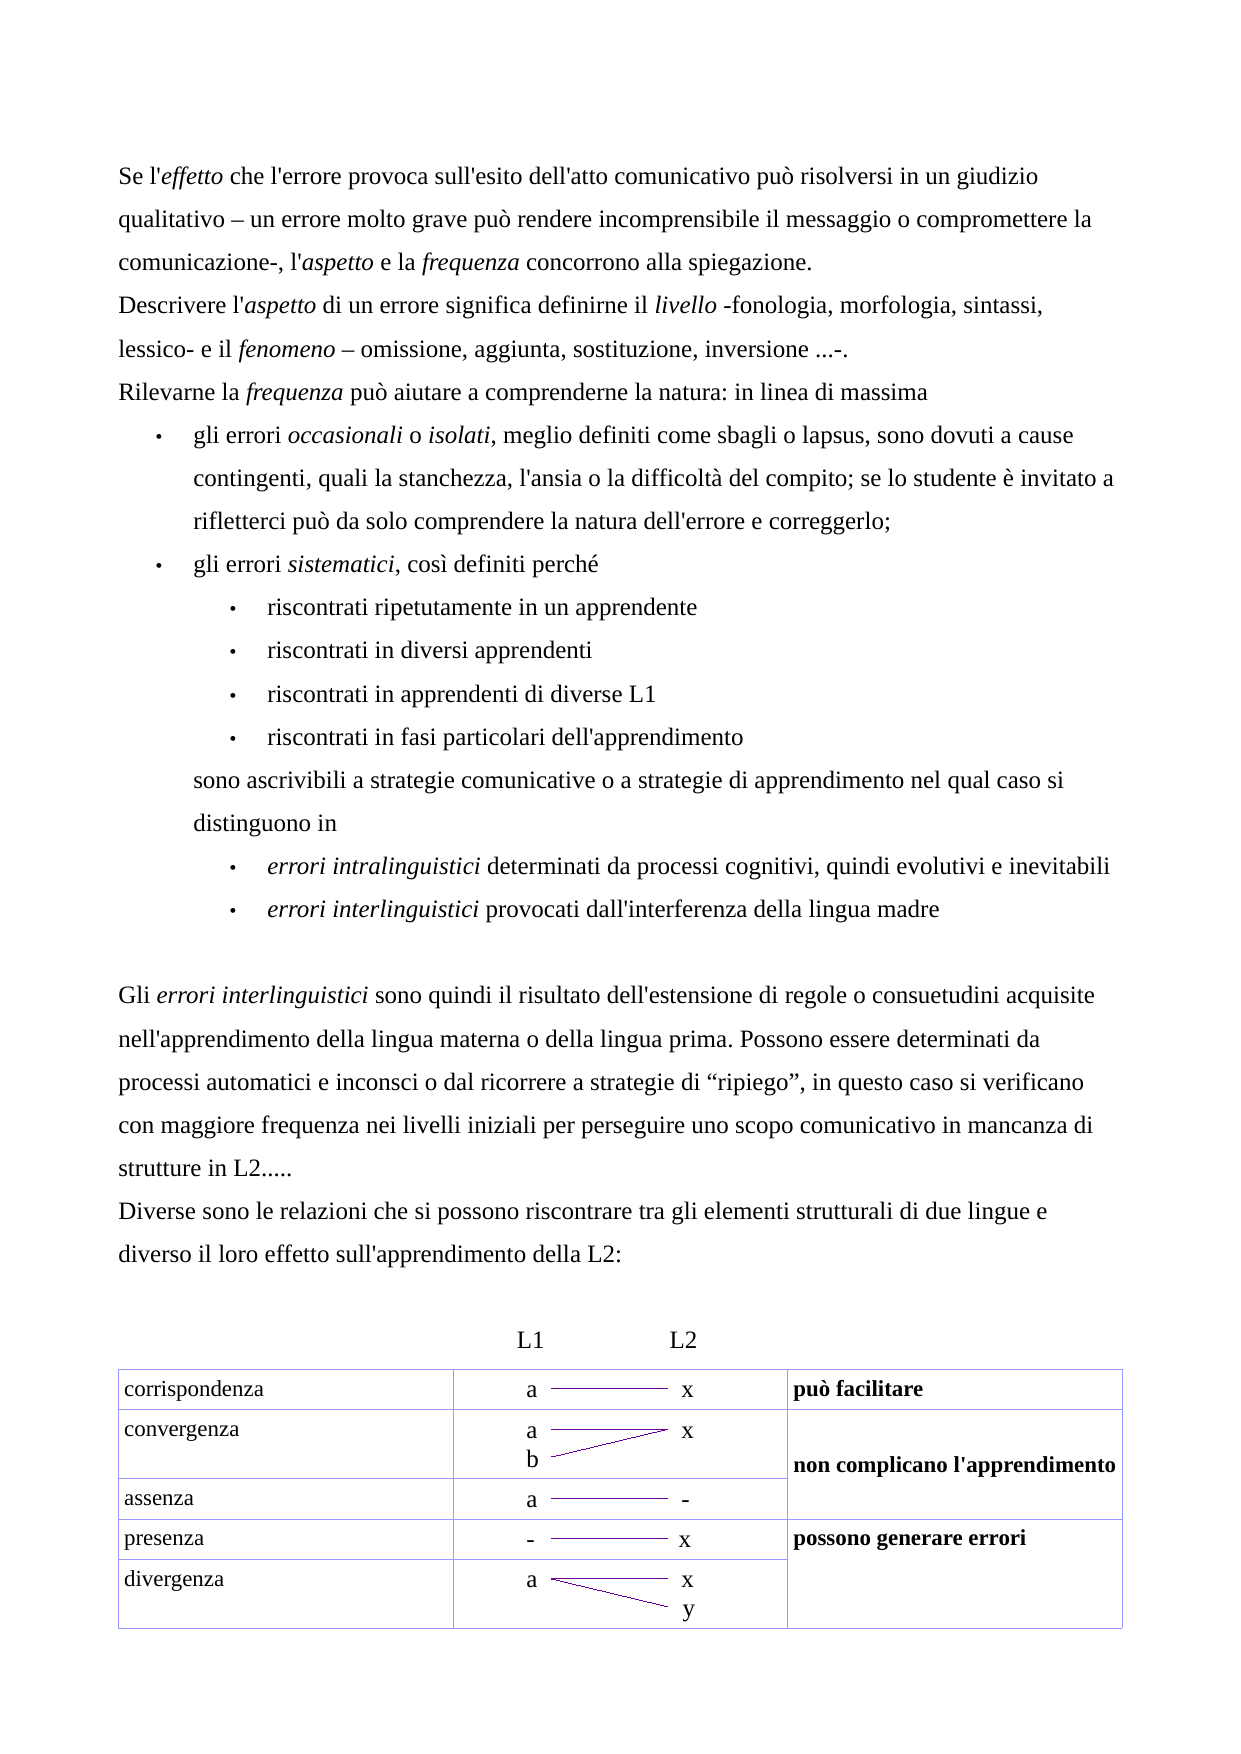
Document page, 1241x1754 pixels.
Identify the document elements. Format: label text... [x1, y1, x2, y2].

table_cell possono generare errori [788, 1520, 1122, 1628]
list errori intralinguistici determinati da processi cognitivi, quindi evolutivi e inevitabili [229, 851, 1122, 880]
table_cell a - [454, 1479, 787, 1518]
table_header presenza [119, 1520, 453, 1559]
list riscontrati in diversi apprendenti [229, 636, 1122, 664]
table_header - x [454, 1520, 787, 1559]
table_header convergenza [119, 1410, 453, 1478]
text Diverse sono le relazioni che si possono riscontrare tra gli elementi strutturali di due lingue e diverso il loro effetto sull'apprendimento della L2: [118, 1196, 1122, 1268]
list riscontrati in fasi particolari dell'apprendimento [229, 722, 1122, 751]
table_header a x b [454, 1410, 787, 1478]
list riscontrati in apprendenti di diverse L1 [229, 679, 1122, 707]
table_cell divergenza [119, 1560, 453, 1628]
list errori interlinguistici provocati dall'interferenza della lingua madre [229, 894, 1122, 923]
table_cell a x y [454, 1560, 787, 1628]
table_cell non complicano l'apprendimento [788, 1410, 1122, 1518]
list sono ascrivibili a strategie comunicative o a strategie di apprendimento nel qual caso si distinguono in [156, 765, 1122, 837]
list riscontrati ripetutamente in un apprendente [229, 592, 1122, 621]
text Descrivere l'aspetto di un errore significa definirne il livello -fonologia, morfologia, sintassi, lessico- e il fenomeno – omissione, aggiunta, sostituzione, inversione ...-. [118, 291, 1122, 362]
text Se l'effetto che l'errore provoca sull'esito dell'atto comunicativo può risolversi in un giudizio qualitativo – un errore molto grave può rendere incomprensibile il messaggio o compromettere la comunicazione-, l'aspetto e la frequenza concorrono alla spiegazione. [118, 161, 1122, 276]
table_header corrispondenza [119, 1370, 453, 1409]
text Gli errori interlinguistici sono quindi il risultato dell'estensione di regole o consuetudini acquisite nell'apprendimento della lingua materna o della lingua prima. Possono essere determinati da processi automatici e inconsci o dal ricorrere a strategie di “ripiego”, in questo caso si verificano con maggiore frequenza nei livelli iniziali per perseguire uno scopo comunicativo in mancanza di strutture in L2..... [118, 981, 1122, 1182]
text L1 L2 [517, 1326, 706, 1354]
text Rilevarne la frequenza può aiutare a comprenderne la natura: in linea di massima [118, 377, 1122, 406]
list gli errori occasionali o isolati, meglio definiti come sbagli o lapsus, sono dovuti a cause contingenti, quali la stanchezza, l'ansia o la difficoltà del compito; se lo studente è invitato a rifletterci può da solo comprendere la natura dell'errore e correggerlo; [156, 420, 1122, 535]
list gli errori sistematici, così definiti perché [156, 549, 1122, 578]
table_cell assenza [119, 1479, 453, 1518]
table_header può facilitare [788, 1370, 1122, 1409]
table_header a x [454, 1370, 787, 1409]
